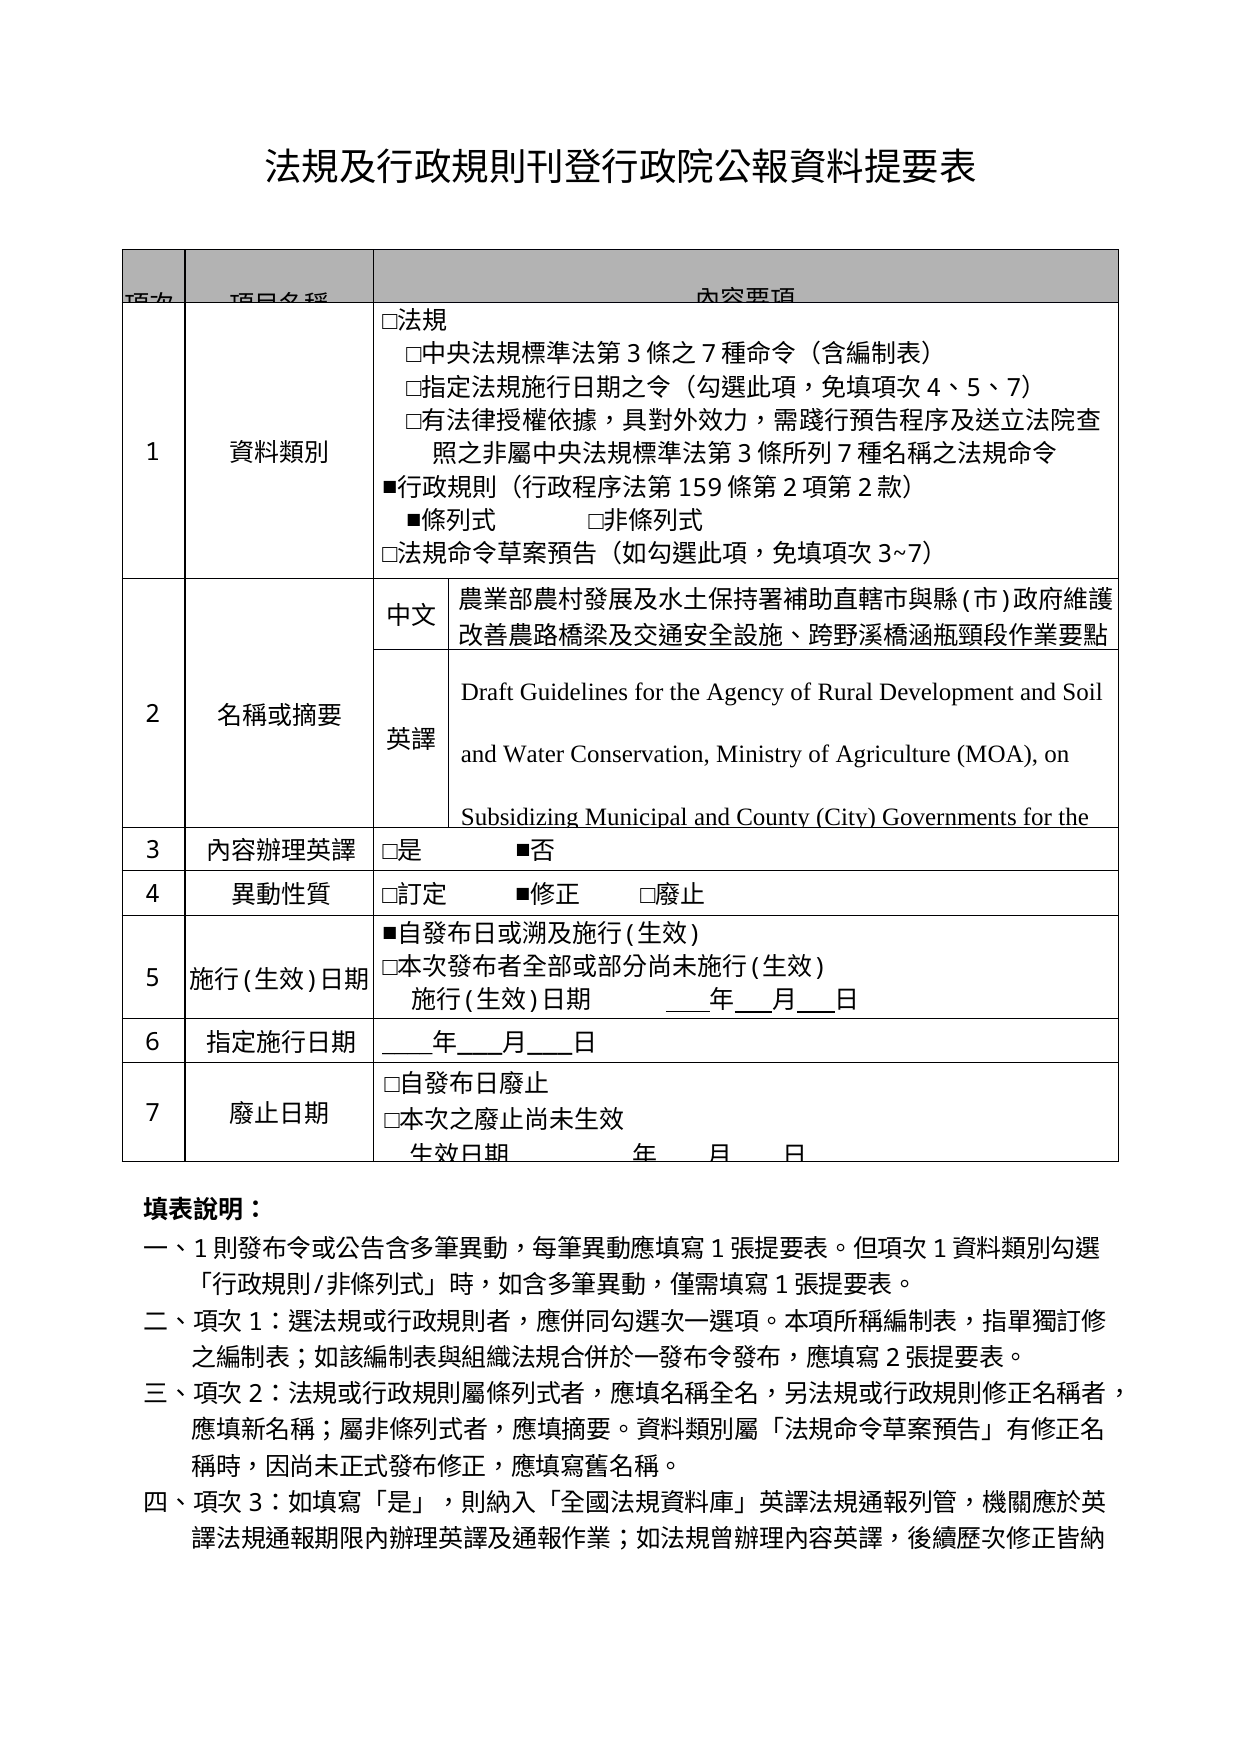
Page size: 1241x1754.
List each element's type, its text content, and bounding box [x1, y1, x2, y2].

text 一、1則發布令或公告含多筆異動，每筆異動應填寫1張提要表。但項次1資料類別勾選「行政規則/非條列式」時，如含多筆異動，僅需填寫1張提要表。 [143, 1228, 1107, 1301]
table_cell 6 [123, 1019, 184, 1062]
text 填表說明： [143, 1166, 1053, 1228]
table_cell 廢止日期 [186, 1063, 373, 1161]
text 三、項次2：法規或行政規則屬條列式者，應填名稱全名，另法規或行政規則修正名稱者，應填新名稱；屬非條列式者，應填摘要。資料類別屬「法規命令草案預告」有修正名稱時，因尚未正式發布修正，應填寫舊名稱。 [143, 1373, 1107, 1482]
table_cell □是 ■否 [374, 828, 1118, 869]
table_cell □法規 □中央法規標準法第3條之7種命令（含編制表） □指定法規施行日期之令（勾選此項，免填項次4、5、7） □有法律授權依據，具對外效力，需踐行預告程序及送立法院查 照之非屬中央法規標準法第3條所列7種名稱之法規命令 ■行政規則（行政程序法第159條第2項第2款） ■條列式 □非條列式 □法規命令草案預告（如勾選此項，免填項次3~7） [374, 303, 1118, 578]
table_cell □訂定 ■修正 □廢止 [374, 871, 1118, 914]
table_header 內容要項 [374, 250, 1118, 302]
text 二、項次1：選法規或行政規則者，應併同勾選次一選項。本項所稱編制表，指單獨訂修之編制表；如該編制表與組織法規合併於一發布令發布，應填寫2張提要表。 [143, 1301, 1107, 1373]
table_cell 4 [123, 871, 184, 914]
table_cell 3 [123, 828, 184, 869]
table_cell 1 [123, 303, 184, 578]
table_cell 異動性質 [186, 871, 373, 914]
table_header 項次 [159, 298, 170, 302]
text 四、項次3：如填寫「是」，則納入「全國法規資料庫」英譯法規通報列管，機關應於英譯法規通報期限內辦理英譯及通報作業；如法規曾辦理內容英譯，後續歷次修正皆納 [143, 1482, 1107, 1555]
table_cell ■自發布日或溯及施行(生效) □本次發布者全部或部分尚未施行(生效) 施行(生效)日期 年 月 日 [374, 916, 1118, 1018]
table_cell 農業部農村發展及水土保持署補助直轄市與縣(市)政府維護改善農路橋梁及交通安全設施、跨野溪橋涵瓶頸段作業要點修正規定 [449, 579, 1118, 649]
table_cell 中文 [374, 579, 448, 649]
table_cell 7 [123, 1063, 184, 1161]
table_cell 英譯 [374, 650, 448, 827]
table_cell 名稱或摘要 [186, 579, 373, 827]
table_cell 內容辦理英譯 [186, 828, 373, 869]
table_cell Draft Guidelines for the Agency of Rural Development and Soil and Water Conservation, Ministry of Agriculture (MOA), on Subsidizing Municipal and County (City) Governments for the Maintenance and Improvement of Bridges, Agricultural Road Traffic Safety Facilities, and Bottleneck Sections of Cross-Stream Bridges and Culverts [449, 650, 1118, 827]
table_cell 施行(生效)日期 [186, 916, 373, 1018]
table_cell 2 [123, 579, 184, 827]
table_header 項目名稱 [186, 250, 373, 302]
table_cell 資料類別 [186, 303, 373, 578]
table_header 項次 [123, 250, 184, 302]
table_cell 指定施行日期 [186, 1019, 373, 1062]
text 法規及行政規則刊登行政院公報資料提要表 [187, 137, 1053, 191]
table_cell 5 [123, 916, 184, 1018]
table_cell □自發布日廢止 □本次之廢止尚未生效 生效日期 年 月 日 [374, 1063, 1118, 1161]
table_cell ____年___月___日 [374, 1019, 1118, 1062]
